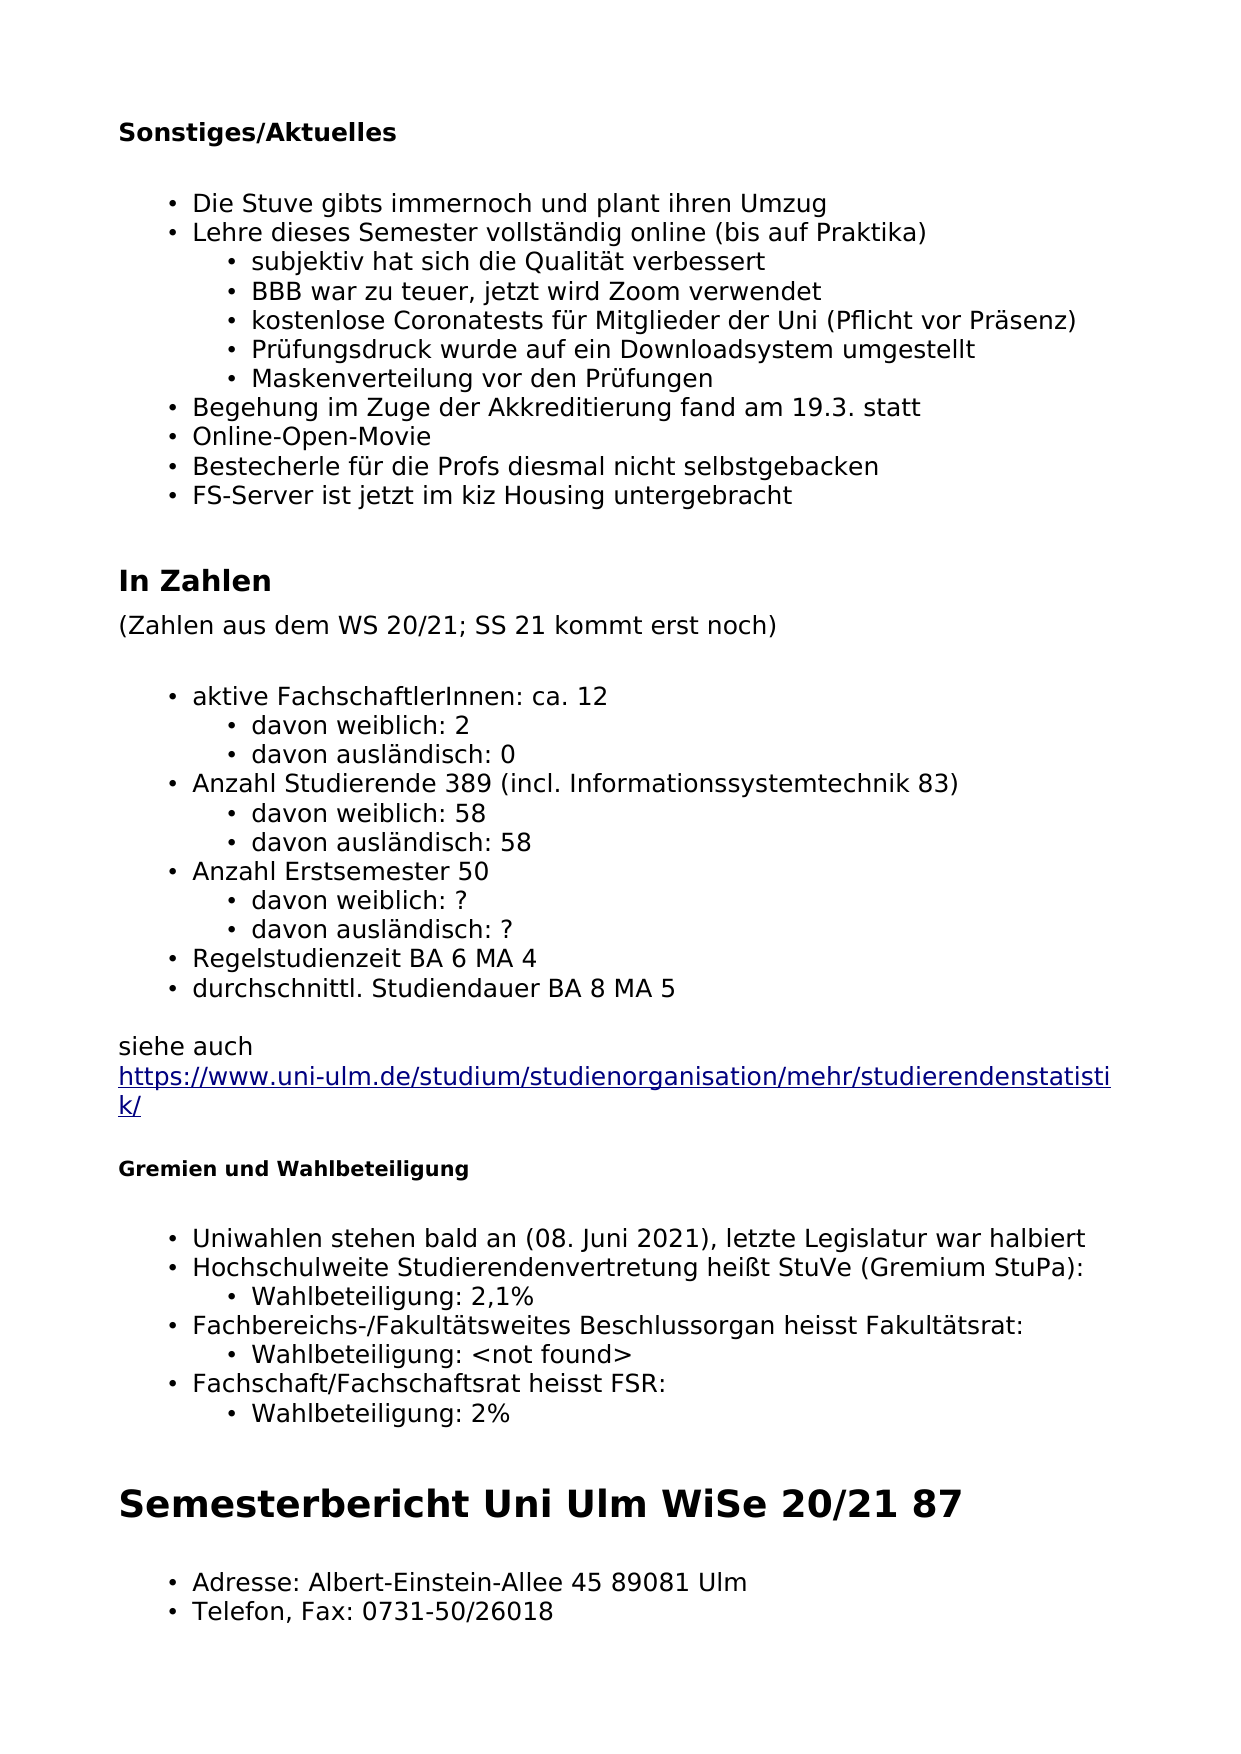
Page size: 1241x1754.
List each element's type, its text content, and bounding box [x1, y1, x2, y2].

list aktive FachschaftlerInnen: ca. 12 [177, 682, 1122, 711]
subtitle In Zahlen [118, 564, 1122, 598]
list Wahlbeteiligung: 2,1% [236, 1282, 1122, 1311]
list subjektiv hat sich die Qualität verbessert [236, 248, 1122, 277]
list Hochschulweite Studierendenvertretung heißt StuVe (Gremium StuPa): [177, 1253, 1122, 1282]
list Adresse: Albert-Einstein-Allee 45 89081 Ulm [177, 1568, 1122, 1597]
list FS-Server ist jetzt im kiz Housing untergebracht [177, 481, 1122, 510]
list Online-Open-Movie [177, 423, 1122, 452]
list Prüfungsdruck wurde auf ein Downloadsystem umgestellt [236, 335, 1122, 364]
list Fachbereichs-/Fakultätsweites Beschlussorgan heisst Fakultätsrat: [177, 1311, 1122, 1340]
list BBB war zu teuer, jetzt wird Zoom verwendet [236, 277, 1122, 306]
list davon ausländisch: 58 [236, 828, 1122, 857]
list Telefon, Fax: 0731-50/26018 [177, 1597, 1122, 1626]
list Die Stuve gibts immernoch und plant ihren Umzug [177, 189, 1122, 218]
list davon weiblich: ? [236, 886, 1122, 916]
list Bestecherle für die Profs diesmal nicht selbstgebacken [177, 452, 1122, 481]
text siehe auch https://www.uni-ulm.de/studium/studienorganisation/mehr/studierendenstatistik/ [118, 1032, 1122, 1120]
list Uniwahlen stehen bald an (08. Juni 2021), letzte Legislatur war halbiert [177, 1224, 1122, 1253]
list davon ausländisch: 0 [236, 741, 1122, 770]
subtitle Sonstiges/Aktuelles [118, 118, 1122, 147]
list Wahlbeteiligung: 2% [236, 1399, 1122, 1428]
list durchschnittl. Studiendauer BA 8 MA 5 [177, 974, 1122, 1003]
list davon weiblich: 2 [236, 711, 1122, 741]
list Regelstudienzeit BA 6 MA 4 [177, 945, 1122, 974]
subtitle Semesterbericht Uni Ulm WiSe 20/21 87 [118, 1482, 1122, 1526]
list Begehung im Zuge der Akkreditierung fand am 19.3. statt [177, 393, 1122, 423]
list Fachschaft/Fachschaftsrat heisst FSR: [177, 1369, 1122, 1399]
list kostenlose Coronatests für Mitglieder der Uni (Pflicht vor Präsenz) [236, 306, 1122, 335]
text (Zahlen aus dem WS 20/21; SS 21 kommt erst noch) [118, 611, 1122, 640]
list Wahlbeteiligung: <not found> [236, 1340, 1122, 1369]
subtitle Gremien und Wahlbeteiligung [118, 1157, 1122, 1182]
list Maskenverteilung vor den Prüfungen [236, 364, 1122, 393]
list davon weiblich: 58 [236, 799, 1122, 828]
list Anzahl Erstsemester 50 [177, 857, 1122, 886]
list Anzahl Studierende 389 (incl. Informationssystemtechnik 83) [177, 770, 1122, 799]
list Lehre dieses Semester vollständig online (bis auf Praktika) [177, 218, 1122, 248]
list davon ausländisch: ? [236, 916, 1122, 945]
